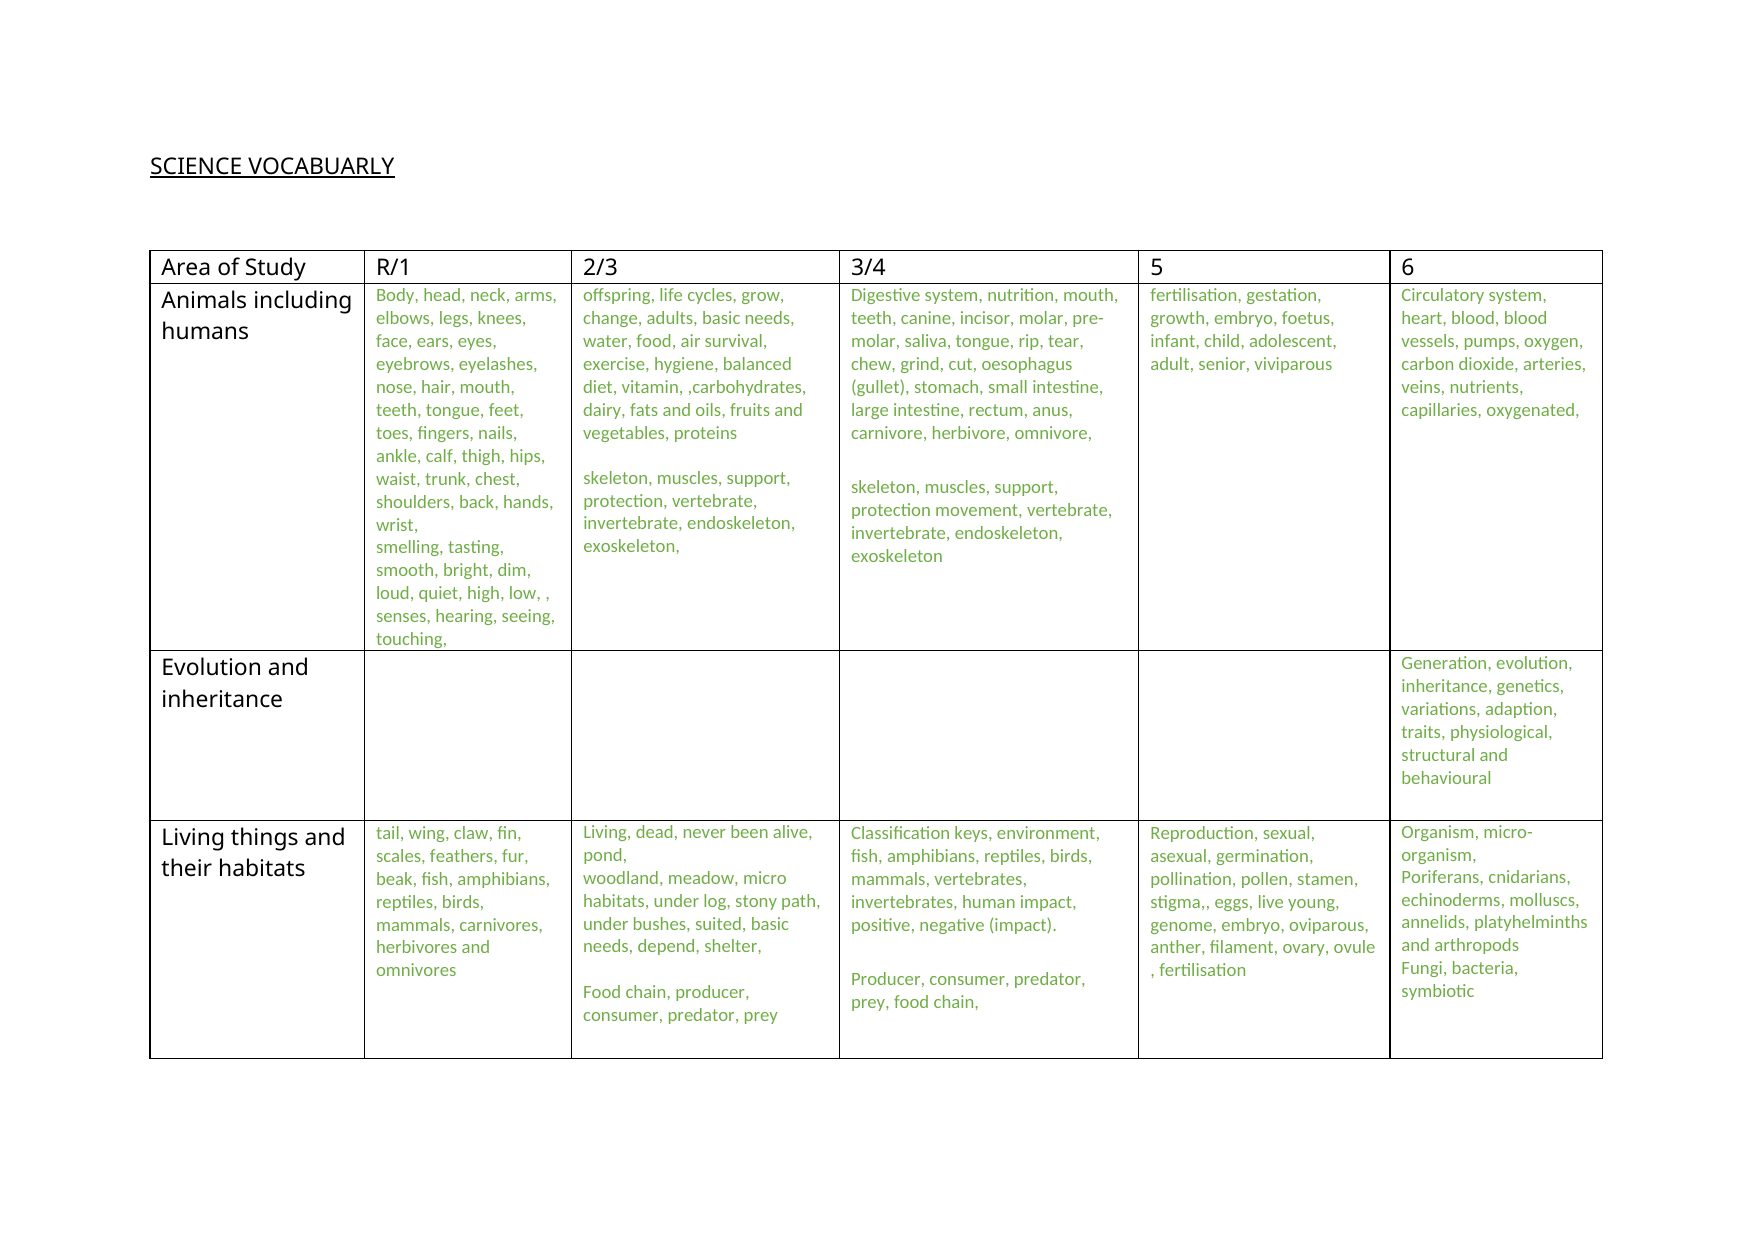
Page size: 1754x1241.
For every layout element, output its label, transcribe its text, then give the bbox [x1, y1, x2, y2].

table_cell offspring, life cycles, grow, change, adults, basic needs, water, food, air survival, exercise, hygiene, balanced diet, vitamin, ,carbohydrates, dairy, fats and oils, fruits and vegetables, proteins skeleton, muscles, support, protection, vertebrate, invertebrate, endoskeleton, exoskeleton, [572, 284, 839, 650]
table_cell Living, dead, never been alive, pond, woodland, meadow, micro habitats, under log, stony path, under bushes, suited, basic needs, depend, shelter, Food chain, producer, consumer, predator, prey [572, 821, 839, 1058]
table_cell Circulatory system, heart, blood, blood vessels, pumps, oxygen, carbon dioxide, arteries, veins, nutrients, capillaries, oxygenated, [1391, 284, 1602, 650]
table_header 6 [1391, 251, 1602, 282]
table_header R/1 [365, 251, 571, 282]
table_cell [1139, 651, 1389, 820]
table_cell Organism, micro-organism, Poriferans, cnidarians, echinoderms, molluscs, annelids, platyhelminths and arthropods Fungi, bacteria, symbiotic [1391, 821, 1602, 1058]
table_header 2/3 [572, 251, 839, 282]
table_header Area of Study [151, 251, 364, 282]
table_cell Body, head, neck, arms, elbows, legs, knees, face, ears, eyes, eyebrows, eyelashes, nose, hair, mouth, teeth, tongue, feet, toes, fingers, nails, ankle, calf, thigh, hips, waist, trunk, chest, shoulders, back, hands, wrist, smelling, tasting, smooth, bright, dim, loud, quiet, high, low, , senses, hearing, seeing, touching, [365, 284, 571, 650]
table_cell tail, wing, claw, fin, scales, feathers, fur, beak, fish, amphibians, reptiles, birds, mammals, carnivores, herbivores and omnivores [365, 821, 571, 1058]
table_cell Reproduction, sexual, asexual, germination, pollination, pollen, stamen, stigma,, eggs, live young, genome, embryo, oviparous, anther, filament, ovary, ovule , fertilisation [1139, 821, 1389, 1058]
table_cell Living things and their habitats [151, 821, 364, 1058]
table_cell fertilisation, gestation, growth, embryo, foetus, infant, child, adolescent, adult, senior, viviparous [1139, 284, 1389, 650]
table_cell Evolution and inheritance [151, 651, 364, 820]
table_cell Generation, evolution, inheritance, genetics, variations, adaption, traits, physiological, structural and behavioural [1391, 651, 1602, 820]
table_header 3/4 [840, 251, 1138, 282]
table_cell [840, 651, 1138, 820]
table_cell [572, 651, 839, 820]
table_cell Digestive system, nutrition, mouth, teeth, canine, incisor, molar, pre-molar, saliva, tongue, rip, tear, chew, grind, cut, oesophagus (gullet), stomach, small intestine, large intestine, rectum, anus, carnivore, herbivore, omnivore, skeleton, muscles, support, protection movement, vertebrate, invertebrate, endoskeleton, exoskeleton [840, 284, 1138, 650]
table_cell Classification keys, environment, fish, amphibians, reptiles, birds, mammals, vertebrates, invertebrates, human impact, positive, negative (impact). Producer, consumer, predator, prey, food chain, [840, 821, 1138, 1058]
table_header 5 [1139, 251, 1389, 282]
table_cell [365, 651, 571, 820]
text SCIENCE VOCABUARLY [150, 150, 1604, 181]
table_cell Animals including humans [151, 284, 364, 650]
